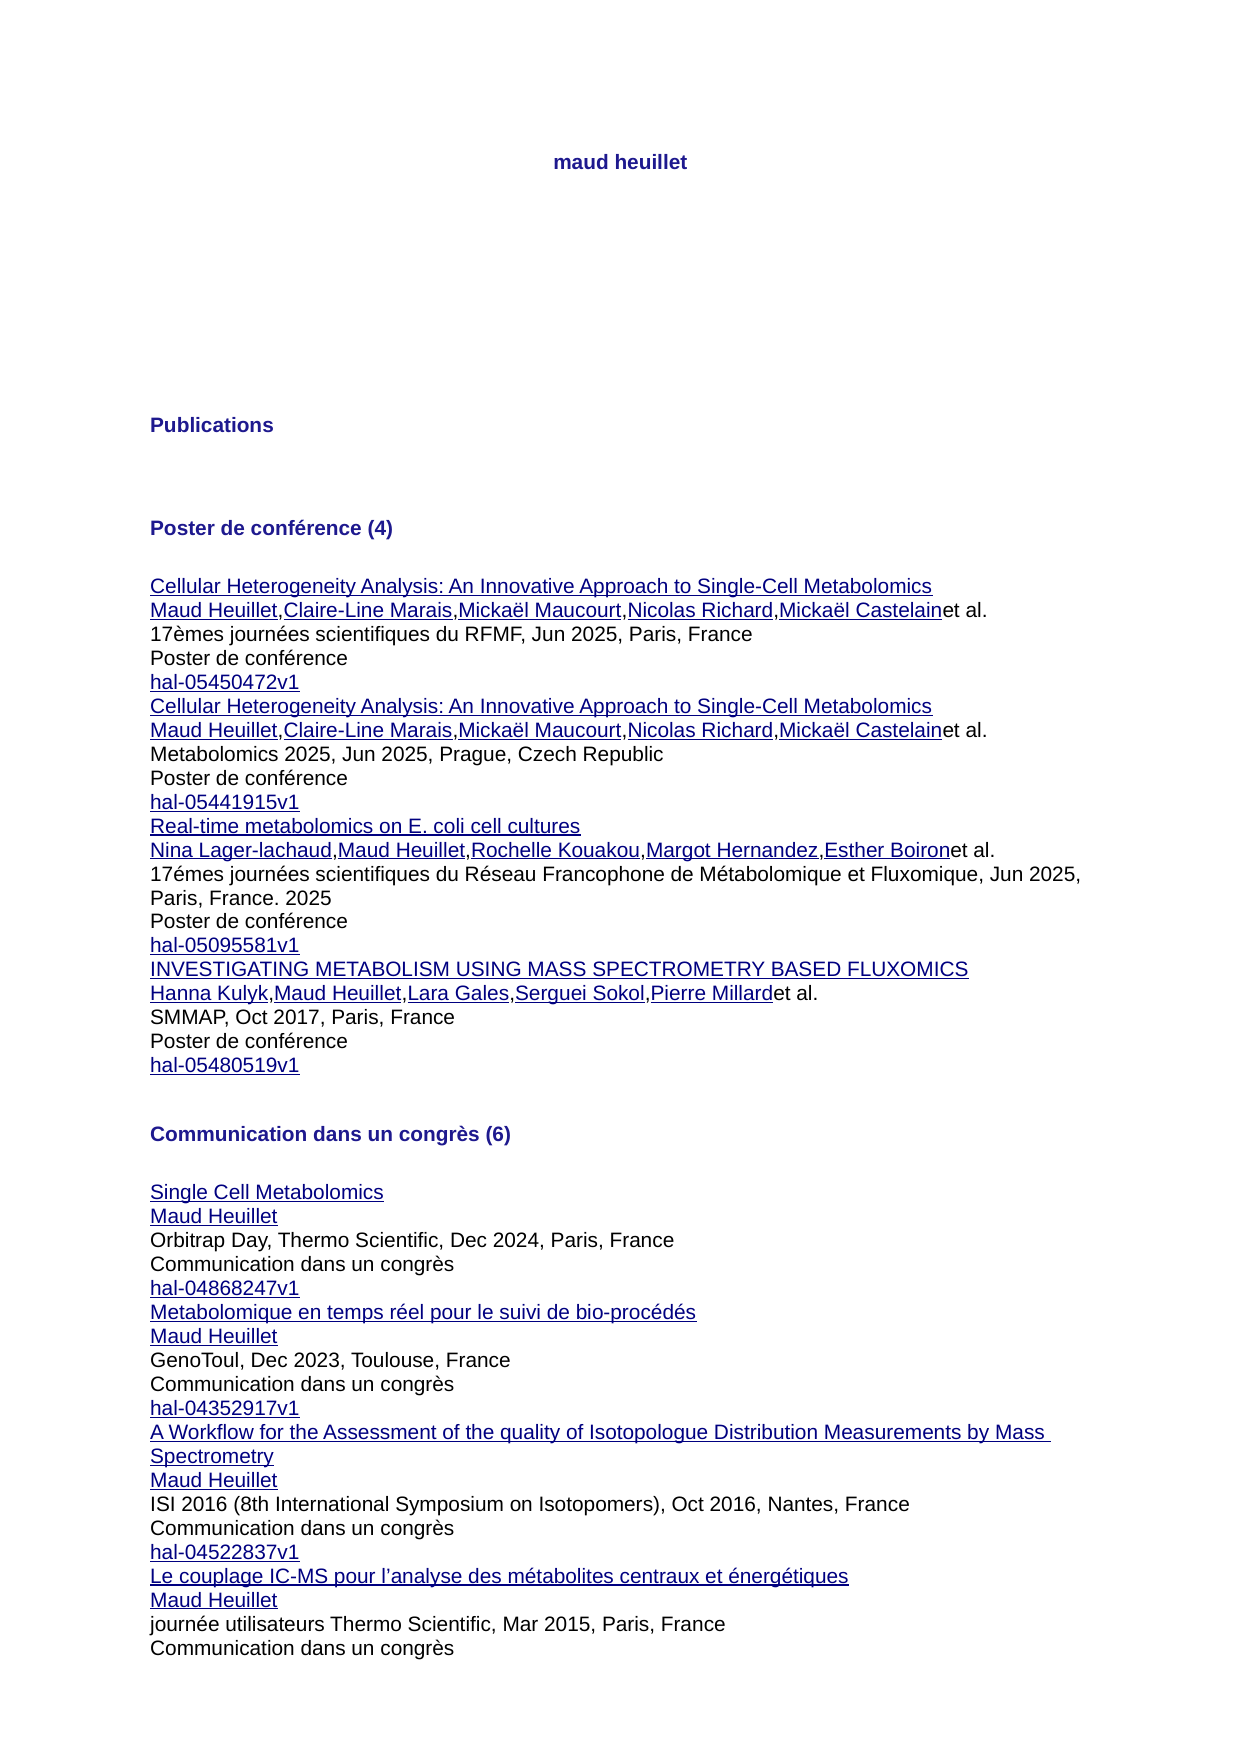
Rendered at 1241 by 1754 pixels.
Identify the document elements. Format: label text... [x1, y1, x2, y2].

subtitle Poster de conférence (4) [150, 516, 1090, 539]
table_cell Le couplage IC-MS pour l’analyse des métabolites centraux et énergétiques Maud Heuillet journée utilisateurs Thermo Scientific, Mar 2015, Paris, France Communication dans un congrès [150, 1564, 1090, 1659]
table_header Single Cell Metabolomics Maud Heuillet Orbitrap Day, Thermo Scientific, Dec 2024, Paris, France Communication dans un congrès hal-04868247v1 [150, 1180, 1090, 1300]
subtitle Publications [150, 412, 1090, 436]
table_cell Metabolomique en temps réel pour le suivi de bio-procédés Maud Heuillet GenoToul, Dec 2023, Toulouse, France Communication dans un congrès hal-04352917v1 [150, 1300, 1090, 1420]
table_header Cellular Heterogeneity Analysis: An Innovative Approach to Single-Cell Metabolomics Maud Heuillet,Claire-Line Marais,Mickaël Maucourt,Nicolas Richard,Mickaël Castelainet al. 17èmes journées scientifiques du RFMF, Jun 2025, Paris, France Poster de conférence hal-05450472v1 [150, 574, 1090, 694]
table_cell A Workflow for the Assessment of the quality of Isotopologue Distribution Measurements by Mass Spectrometry Maud Heuillet ISI 2016 (8th International Symposium on Isotopomers), Oct 2016, Nantes, France Communication dans un congrès hal-04522837v1 [150, 1420, 1090, 1563]
table_cell Cellular Heterogeneity Analysis: An Innovative Approach to Single-Cell Metabolomics Maud Heuillet,Claire-Line Marais,Mickaël Maucourt,Nicolas Richard,Mickaël Castelainet al. Metabolomics 2025, Jun 2025, Prague, Czech Republic Poster de conférence hal-05441915v1 [150, 694, 1090, 813]
subtitle maud heuillet [150, 150, 1090, 174]
table_cell INVESTIGATING METABOLISM USING MASS SPECTROMETRY BASED FLUXOMICS Hanna Kulyk,Maud Heuillet,Lara Gales,Serguei Sokol,Pierre Millardet al. SMMAP, Oct 2017, Paris, France Poster de conférence hal-05480519v1 [150, 957, 1090, 1077]
table_cell Real-time metabolomics on E. coli cell cultures Nina Lager-lachaud,Maud Heuillet,Rochelle Kouakou,Margot Hernandez,Esther Boironet al. 17émes journées scientifiques du Réseau Francophone de Métabolomique et Fluxomique, Jun 2025, Paris, France. 2025 Poster de conférence hal-05095581v1 [150, 814, 1090, 957]
subtitle Communication dans un congrès (6) [150, 1122, 1090, 1146]
